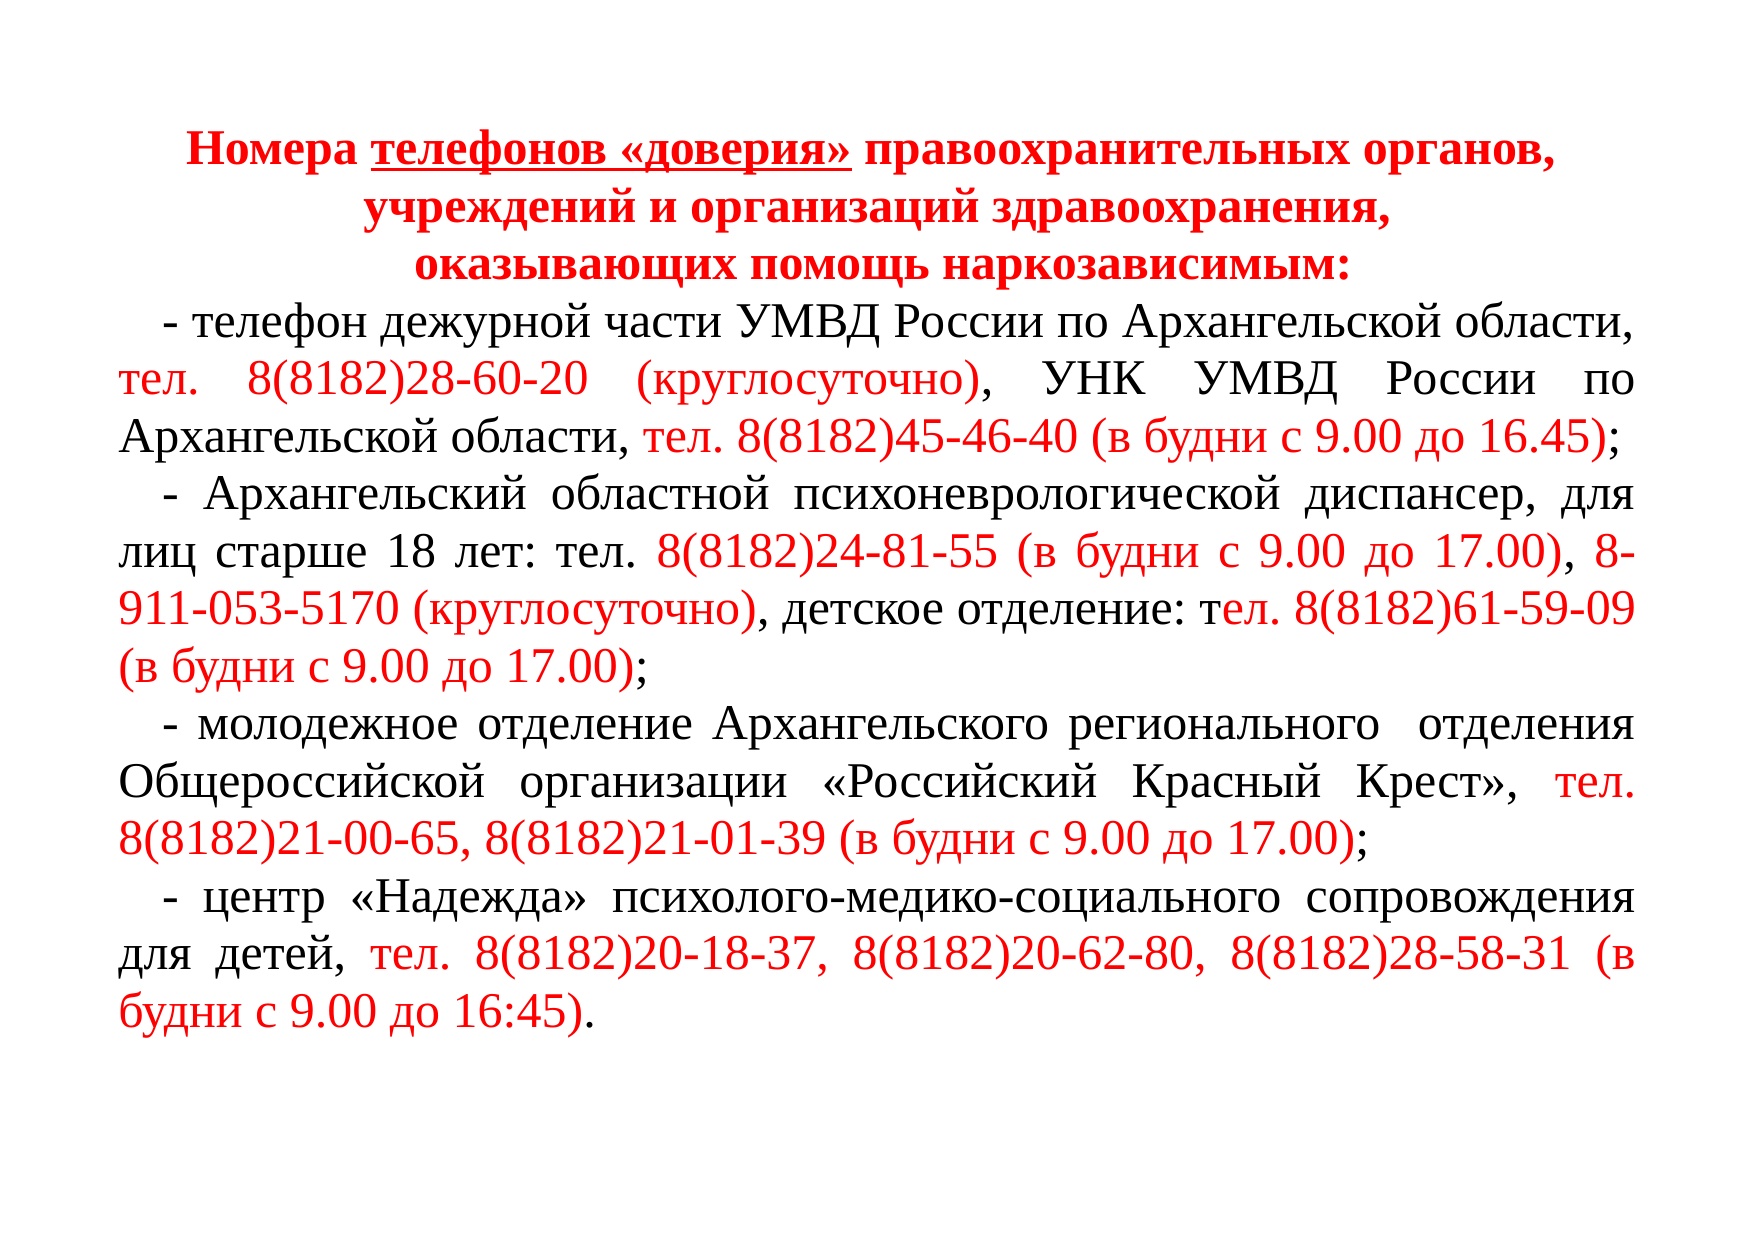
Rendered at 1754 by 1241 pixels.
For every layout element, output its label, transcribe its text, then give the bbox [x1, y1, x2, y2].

text Номера телефонов «доверия» правоохранительных органов, [118, 118, 1636, 176]
text - Архангельский областной психоневрологической диспансер, для лиц старше 18 лет: тел. 8(8182)24-81-55 (в будни с 9.00 до 17.00), 8-911-053-5170 (круглосуточно), детское отделение: тел. 8(8182)61-59-09 (в будни с 9.00 до 17.00); [118, 463, 1636, 693]
text учреждений и организаций здравоохранения, [118, 176, 1636, 233]
text - телефон дежурной части УМВД России по Архангельской области, тел. 8(8182)28-60-20 (круглосуточно), УНК УМВД России по Архангельской области, тел. 8(8182)45-46-40 (в будни с 9.00 до 16.45); [118, 291, 1636, 463]
text - центр «Надежда» психолого-медико-социального сопровождения для детей, тел. 8(8182)20-18-37, 8(8182)20-62-80, 8(8182)28-58-31 (в будни с 9.00 до 16:45). [118, 866, 1636, 1038]
text - молодежное отделение Архангельского регионального отделения Общероссийской организации «Российский Красный Крест», тел. 8(8182)21-00-65, 8(8182)21-01-39 (в будни с 9.00 до 17.00); [118, 693, 1636, 866]
text оказывающих помощь наркозависимым: [118, 233, 1636, 291]
